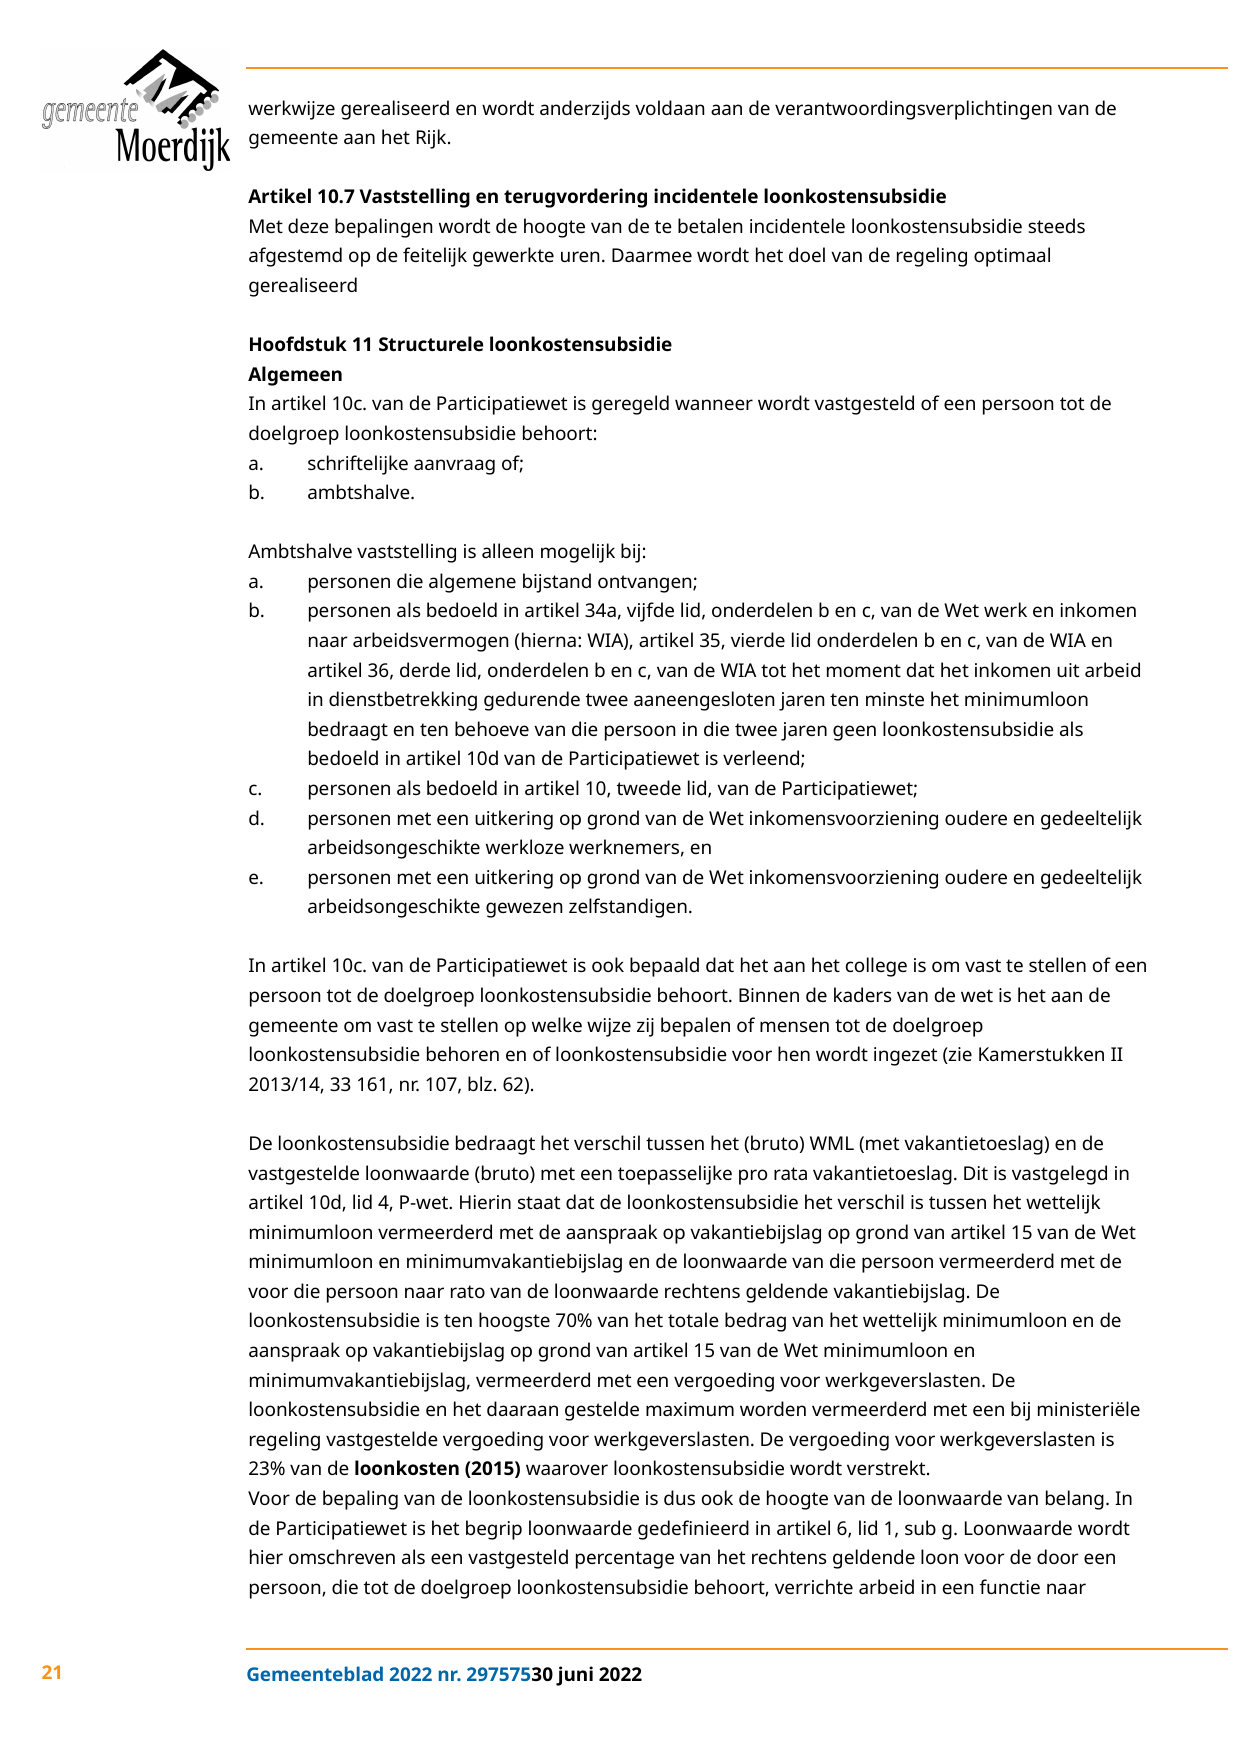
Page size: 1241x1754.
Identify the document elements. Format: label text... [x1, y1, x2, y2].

list personen met een uitkering op grond van de Wet inkomensvoorziening oudere en gedeeltelijk arbeidsongeschikte gewezen zelfstandigen. [248, 864, 1152, 919]
text De loonkostensubsidie bedraagt het verschil tussen het (bruto) WML (met vakantietoeslag) en de vastgestelde loonwaarde (bruto) met een toepasselijke pro rata vakantietoeslag. Dit is vastgelegd in artikel 10d, lid 4, P-wet. Hierin staat dat de loonkostensubsidie het verschil is tussen het wettelijk minimumloon vermeerderd met de aanspraak op vakantiebijslag op grond van artikel 15 van de Wet minimumloon en minimumvakantiebijslag en de loonwaarde van die persoon vermeerderd met de voor die persoon naar rato van de loonwaarde rechtens geldende vakantiebijslag. De loonkostensubsidie is ten hoogste 70% van het totale bedrag van het wettelijk minimumloon en de aanspraak op vakantiebijslag op grond van artikel 15 van de Wet minimumloon en minimumvakantiebijslag, vermeerderd met een vergoeding voor werkgeverslasten. De loonkostensubsidie en het daaraan gestelde maximum worden vermeerderd met een bij ministeriële regeling vastgestelde vergoeding voor werkgeverslasten. De vergoeding voor werkgeverslasten is 23% van de loonkosten (2015) waarover loonkostensubsidie wordt verstrekt. [248, 1130, 1152, 1481]
text Hoofdstuk 11 Structurele loonkostensubsidie [248, 331, 1152, 357]
list ambtshalve. [248, 479, 1152, 505]
list schriftelijke aanvraag of; [248, 450, 1152, 476]
text Voor de bepaling van de loonkostensubsidie is dus ook de hoogte van de loonwaarde van belang. In de Participatiewet is het begrip loonwaarde gedefinieerd in artikel 6, lid 1, sub g. Loonwaarde wordt hier omschreven als een vastgesteld percentage van het rechtens geldende loon voor de door een persoon, die tot de doelgroep loonkostensubsidie behoort, verrichte arbeid in een functie naar [248, 1485, 1152, 1600]
text Algemeen [248, 361, 1152, 387]
text In artikel 10c. van de Participatiewet is ook bepaald dat het aan het college is om vast te stellen of een persoon tot de doelgroep loonkostensubsidie behoort. Binnen de kaders van de wet is het aan de gemeente om vast te stellen op welke wijze zij bepalen of mensen tot de doelgroep loonkostensubsidie behoren en of loonkostensubsidie voor hen wordt ingezet (zie Kamerstukken II 2013/14, 33 161, nr. 107, blz. 62). [248, 953, 1152, 1097]
text Ambtshalve vaststelling is alleen mogelijk bij: [248, 538, 1152, 564]
list personen met een uitkering op grond van de Wet inkomensvoorziening oudere en gedeeltelijk arbeidsongeschikte werkloze werknemers, en [248, 805, 1152, 860]
text werkwijze gerealiseerd en wordt anderzijds voldaan aan de verantwoordingsverplichtingen van de gemeente aan het Rijk. [248, 95, 1152, 150]
text In artikel 10c. van de Participatiewet is geregeld wanneer wordt vastgesteld of een persoon tot de doelgroep loonkostensubsidie behoort: [248, 391, 1152, 446]
picture [41, 47, 231, 172]
list personen die algemene bijstand ontvangen; [248, 568, 1152, 594]
list personen als bedoeld in artikel 34a, vijfde lid, onderdelen b en c, van de Wet werk en inkomen naar arbeidsvermogen (hierna: WIA), artikel 35, vierde lid onderdelen b en c, van de WIA en artikel 36, derde lid, onderdelen b en c, van de WIA tot het moment dat het inkomen uit arbeid in dienstbetrekking gedurende twee aaneengesloten jaren ten minste het minimumloon bedraagt en ten behoeve van die persoon in die twee jaren geen loonkostensubsidie als bedoeld in artikel 10d van de Participatiewet is verleend; [248, 598, 1152, 771]
text Met deze bepalingen wordt de hoogte van de te betalen incidentele loonkostensubsidie steeds afgestemd op de feitelijk gewerkte uren. Daarmee wordt het doel van de regeling optimaal gerealiseerd [248, 213, 1152, 298]
list personen als bedoeld in artikel 10, tweede lid, van de Participatiewet; [248, 775, 1152, 801]
text Artikel 10.7 Vaststelling en terugvordering incidentele loonkostensubsidie [248, 183, 1152, 209]
